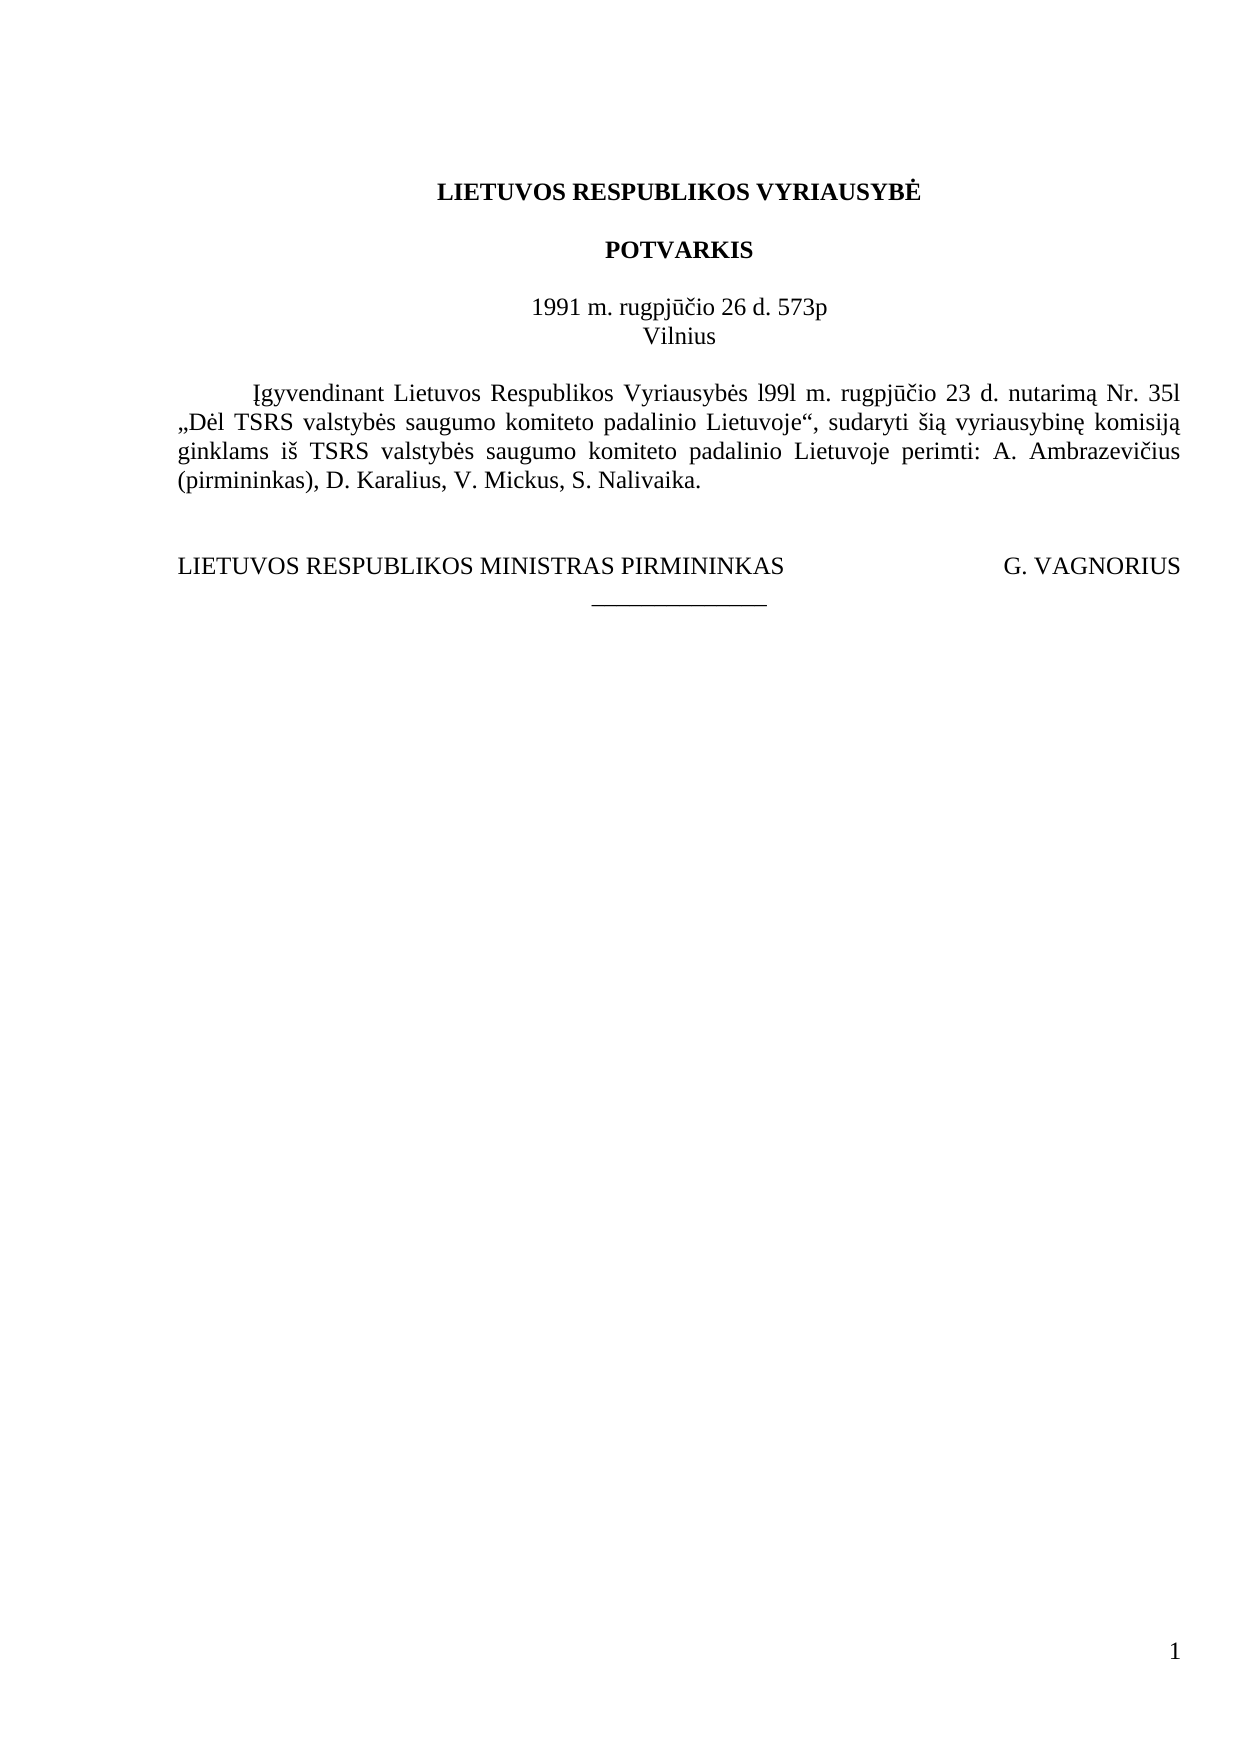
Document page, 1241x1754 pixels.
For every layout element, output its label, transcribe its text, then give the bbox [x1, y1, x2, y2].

text LIETUVOS RESPUBLIKOS VYRIAUSYBĖ [177, 177, 1181, 206]
text POTVARKIS [177, 235, 1181, 263]
text 1991 m. rugpjūčio 26 d. 573p [177, 292, 1181, 321]
text ______________ [177, 580, 1181, 608]
text Vilnius [177, 321, 1181, 350]
text Įgyvendinant Lietuvos Respublikos Vyriausybės l99l m. rugpjūčio 23 d. nutarimą Nr. 35l „Dėl TSRS valstybės saugumo komiteto padalinio Lietuvoje“, sudaryti šią vyriausybinę komisiją ginklams iš TSRS valstybės saugumo komiteto padalinio Lietuvoje perimti: A. Ambrazevičius (pirmininkas), D. Karalius, V. Mickus, S. Nalivaika. [177, 378, 1181, 493]
text LIETUVOS RESPUBLIKOS MINISTRAS PIRMININKAS G. VAGNORIUS [177, 551, 1181, 580]
